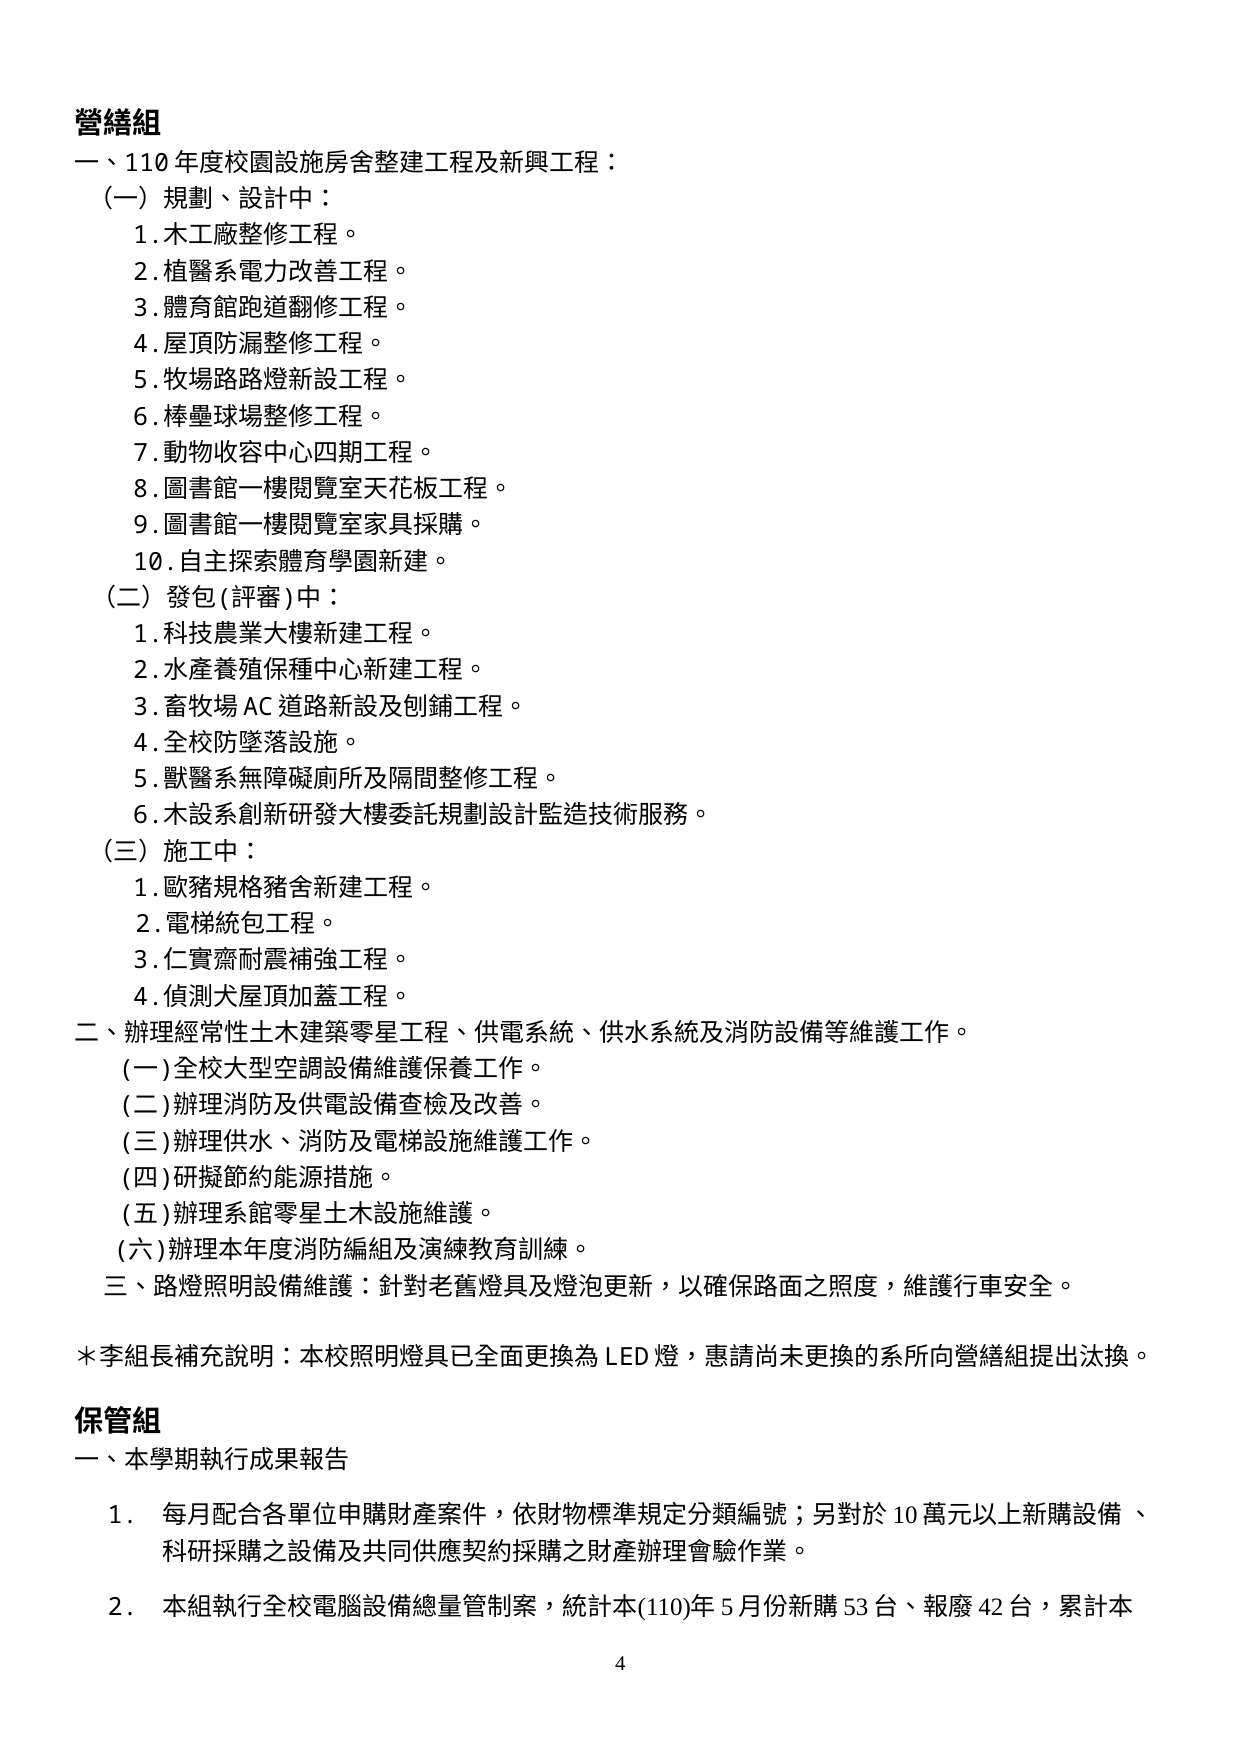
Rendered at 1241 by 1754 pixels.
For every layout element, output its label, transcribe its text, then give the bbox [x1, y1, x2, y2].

text ＊李組長補充說明：本校照明燈具已全面更換為LED燈，惠請尚未更換的系所向營繕組提出汰換。 [74, 1336, 1167, 1373]
text 三、路燈照明設備維護：針對老舊燈具及燈泡更新，以確保路面之照度，維護行車安全。 [103, 1266, 1167, 1302]
text 二、辦理經常性土木建築零星工程、供電系統、供水系統及消防設備等維護工作。 [74, 1012, 1167, 1048]
list 每月配合各單位申購財產案件，依財物標準規定分類編號；另對於10萬元以上新購設備 、科研採購之設備及共同供應契約採購之財產辦理會驗作業。 [107, 1495, 1167, 1567]
text 10.自主探索體育學園新建。 [103, 541, 1167, 577]
list 本組執行全校電腦設備總量管制案，統計本(110)年5月份新購53台、報廢42台，累計本 [107, 1586, 1167, 1622]
text 1.科技農業大樓新建工程。 [103, 613, 1167, 650]
text 一、110年度校園設施房舍整建工程及新興工程： [74, 142, 1167, 178]
text 一、本學期執行成果報告 [74, 1440, 1167, 1476]
text 5.牧場路路燈新設工程。 [103, 360, 1167, 396]
text 7.動物收容中心四期工程。 [103, 432, 1167, 468]
text (二)辦理消防及供電設備查檢及改善。 [74, 1085, 1167, 1121]
text 2.植醫系電力改善工程。 [103, 251, 1167, 287]
text 3.體育館跑道翻修工程。 [103, 287, 1167, 323]
text (六)辦理本年度消防編組及演練教育訓練。 [74, 1230, 1167, 1266]
text (三)辦理供水、消防及電梯設施維護工作。 [74, 1121, 1167, 1157]
text (四)研擬節約能源措施。 [74, 1157, 1167, 1193]
text 3.仁實齋耐震補強工程。 [103, 940, 1167, 976]
text 營繕組 [74, 100, 1167, 142]
text （三）施工中： [74, 831, 1167, 867]
text (五)辦理系館零星土木設施維護。 [74, 1193, 1167, 1230]
text 4.偵測犬屋頂加蓋工程。 [74, 976, 1167, 1012]
text （一）規劃、設計中： [74, 178, 1167, 215]
text 3.畜牧場AC道路新設及刨鋪工程。 [103, 686, 1167, 722]
text （二）發包(評審)中： [91, 577, 1167, 613]
text 保管組 [74, 1398, 1167, 1440]
text 8.圖書館一樓閱覽室天花板工程。 [103, 468, 1167, 505]
text 5.獸醫系無障礙廁所及隔間整修工程。 [103, 758, 1167, 795]
text 2.水產養殖保種中心新建工程。 [103, 650, 1167, 686]
text (一)全校大型空調設備維護保養工作。 [74, 1048, 1167, 1085]
text 1.歐豬規格豬舍新建工程。 [74, 867, 1167, 903]
text 9.圖書館一樓閱覽室家具採購。 [103, 505, 1167, 541]
text 4.全校防墜落設施。 [103, 722, 1167, 758]
text 4.屋頂防漏整修工程。 [103, 323, 1167, 360]
text 1.木工廠整修工程。 [103, 215, 1167, 251]
text 6.木設系創新研發大樓委託規劃設計監造技術服務。 [103, 795, 1167, 831]
text 6.棒壘球場整修工程。 [103, 396, 1167, 432]
text 2.電梯統包工程。 [74, 903, 1167, 940]
